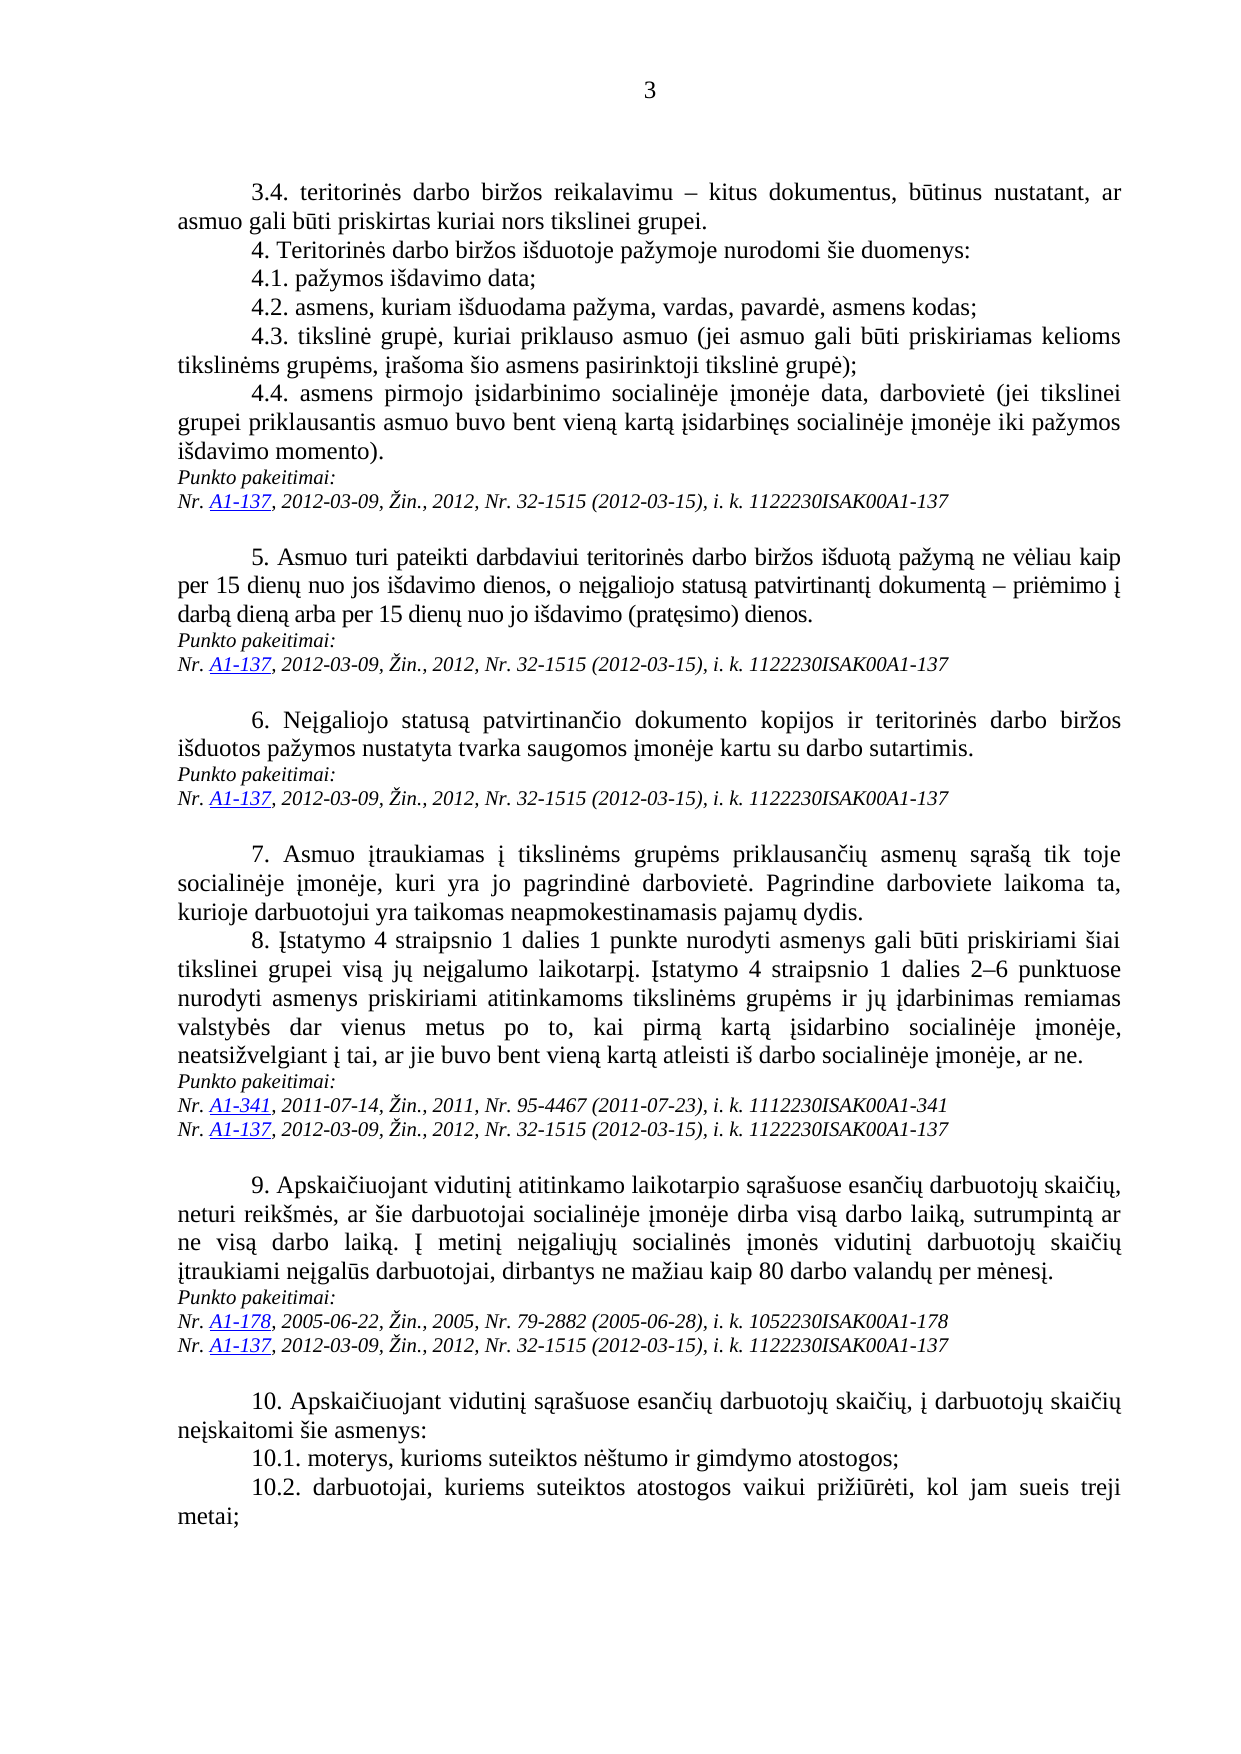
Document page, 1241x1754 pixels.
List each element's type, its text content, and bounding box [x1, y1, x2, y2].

text 10.1. moterys, kurioms suteiktos nėštumo ir gimdymo atostogos; [177, 1443, 1122, 1472]
text 5. Asmuo turi pateikti darbdaviui teritorinės darbo biržos išduotą pažymą ne vėliau kaip per 15 dienų nuo jos išdavimo dienos, o neįgaliojo statusą patvirtinantį dokumentą – priėmimo į darbą dieną arba per 15 dienų nuo jo išdavimo (pratęsimo) dienos. [177, 542, 1122, 628]
text Nr. A1-137, 2012-03-09, Žin., 2012, Nr. 32-1515 (2012-03-15), i. k. 1122230ISAK00A1-137 [177, 652, 1122, 676]
text 10. Apskaičiuojant vidutinį sąrašuose esančių darbuotojų skaičių, į darbuotojų skaičių neįskaitomi šie asmenys: [177, 1386, 1122, 1443]
text 4. Teritorinės darbo biržos išduotoje pažymoje nurodomi šie duomenys: [177, 235, 1122, 263]
text Punkto pakeitimai: [177, 1069, 1122, 1093]
text Nr. A1-137, 2012-03-09, Žin., 2012, Nr. 32-1515 (2012-03-15), i. k. 1122230ISAK00A1-137 [177, 1117, 1122, 1141]
text Nr. A1-341, 2011-07-14, Žin., 2011, Nr. 95-4467 (2011-07-23), i. k. 1112230ISAK00A1-341 [177, 1093, 1122, 1117]
text 4.2. asmens, kuriam išduodama pažyma, vardas, pavardė, asmens kodas; [177, 292, 1122, 321]
text 6. Neįgaliojo statusą patvirtinančio dokumento kopijos ir teritorinės darbo biržos išduotos pažymos nustatyta tvarka saugomos įmonėje kartu su darbo sutartimis. [177, 705, 1122, 762]
text Punkto pakeitimai: [177, 1285, 1122, 1309]
text 8. Įstatymo 4 straipsnio 1 dalies 1 punkte nurodyti asmenys gali būti priskiriami šiai tikslinei grupei visą jų neįgalumo laikotarpį. Įstatymo 4 straipsnio 1 dalies 2–6 punktuose nurodyti asmenys priskiriami atitinkamoms tikslinėms grupėms ir jų įdarbinimas remiamas valstybės dar vienus metus po to, kai pirmą kartą įsidarbino socialinėje įmonėje, neatsižvelgiant į tai, ar jie buvo bent vieną kartą atleisti iš darbo socialinėje įmonėje, ar ne. [177, 925, 1122, 1069]
text 10.2. darbuotojai, kuriems suteiktos atostogos vaikui prižiūrėti, kol jam sueis treji metai; [177, 1472, 1122, 1530]
text Nr. A1-178, 2005-06-22, Žin., 2005, Nr. 79-2882 (2005-06-28), i. k. 1052230ISAK00A1-178 [177, 1309, 1122, 1333]
text Nr. A1-137, 2012-03-09, Žin., 2012, Nr. 32-1515 (2012-03-15), i. k. 1122230ISAK00A1-137 [177, 489, 1122, 513]
text Nr. A1-137, 2012-03-09, Žin., 2012, Nr. 32-1515 (2012-03-15), i. k. 1122230ISAK00A1-137 [177, 786, 1122, 810]
text Punkto pakeitimai: [177, 465, 1122, 489]
text Nr. A1-137, 2012-03-09, Žin., 2012, Nr. 32-1515 (2012-03-15), i. k. 1122230ISAK00A1-137 [177, 1333, 1122, 1357]
text 7. Asmuo įtraukiamas į tikslinėms grupėms priklausančių asmenų sąrašą tik toje socialinėje įmonėje, kuri yra jo pagrindinė darbovietė. Pagrindine darboviete laikoma ta, kurioje darbuotojui yra taikomas neapmokestinamasis pajamų dydis. [177, 839, 1122, 925]
text 4.4. asmens pirmojo įsidarbinimo socialinėje įmonėje data, darbovietė (jei tikslinei grupei priklausantis asmuo buvo bent vieną kartą įsidarbinęs socialinėje įmonėje iki pažymos išdavimo momento). [177, 378, 1122, 465]
text 9. Apskaičiuojant vidutinį atitinkamo laikotarpio sąrašuose esančių darbuotojų skaičių, neturi reikšmės, ar šie darbuotojai socialinėje įmonėje dirba visą darbo laiką, sutrumpintą ar ne visą darbo laiką. Į metinį neįgaliųjų socialinės įmonės vidutinį darbuotojų skaičių įtraukiami neįgalūs darbuotojai, dirbantys ne mažiau kaip 80 darbo valandų per mėnesį. [177, 1170, 1122, 1285]
text Punkto pakeitimai: [177, 628, 1122, 652]
text 4.3. tikslinė grupė, kuriai priklauso asmuo (jei asmuo gali būti priskiriamas kelioms tikslinėms grupėms, įrašoma šio asmens pasirinktoji tikslinė grupė); [177, 321, 1122, 378]
text Punkto pakeitimai: [177, 762, 1122, 786]
text 3.4. teritorinės darbo biržos reikalavimu – kitus dokumentus, būtinus nustatant, ar asmuo gali būti priskirtas kuriai nors tikslinei grupei. [177, 177, 1122, 235]
text 4.1. pažymos išdavimo data; [177, 263, 1122, 292]
